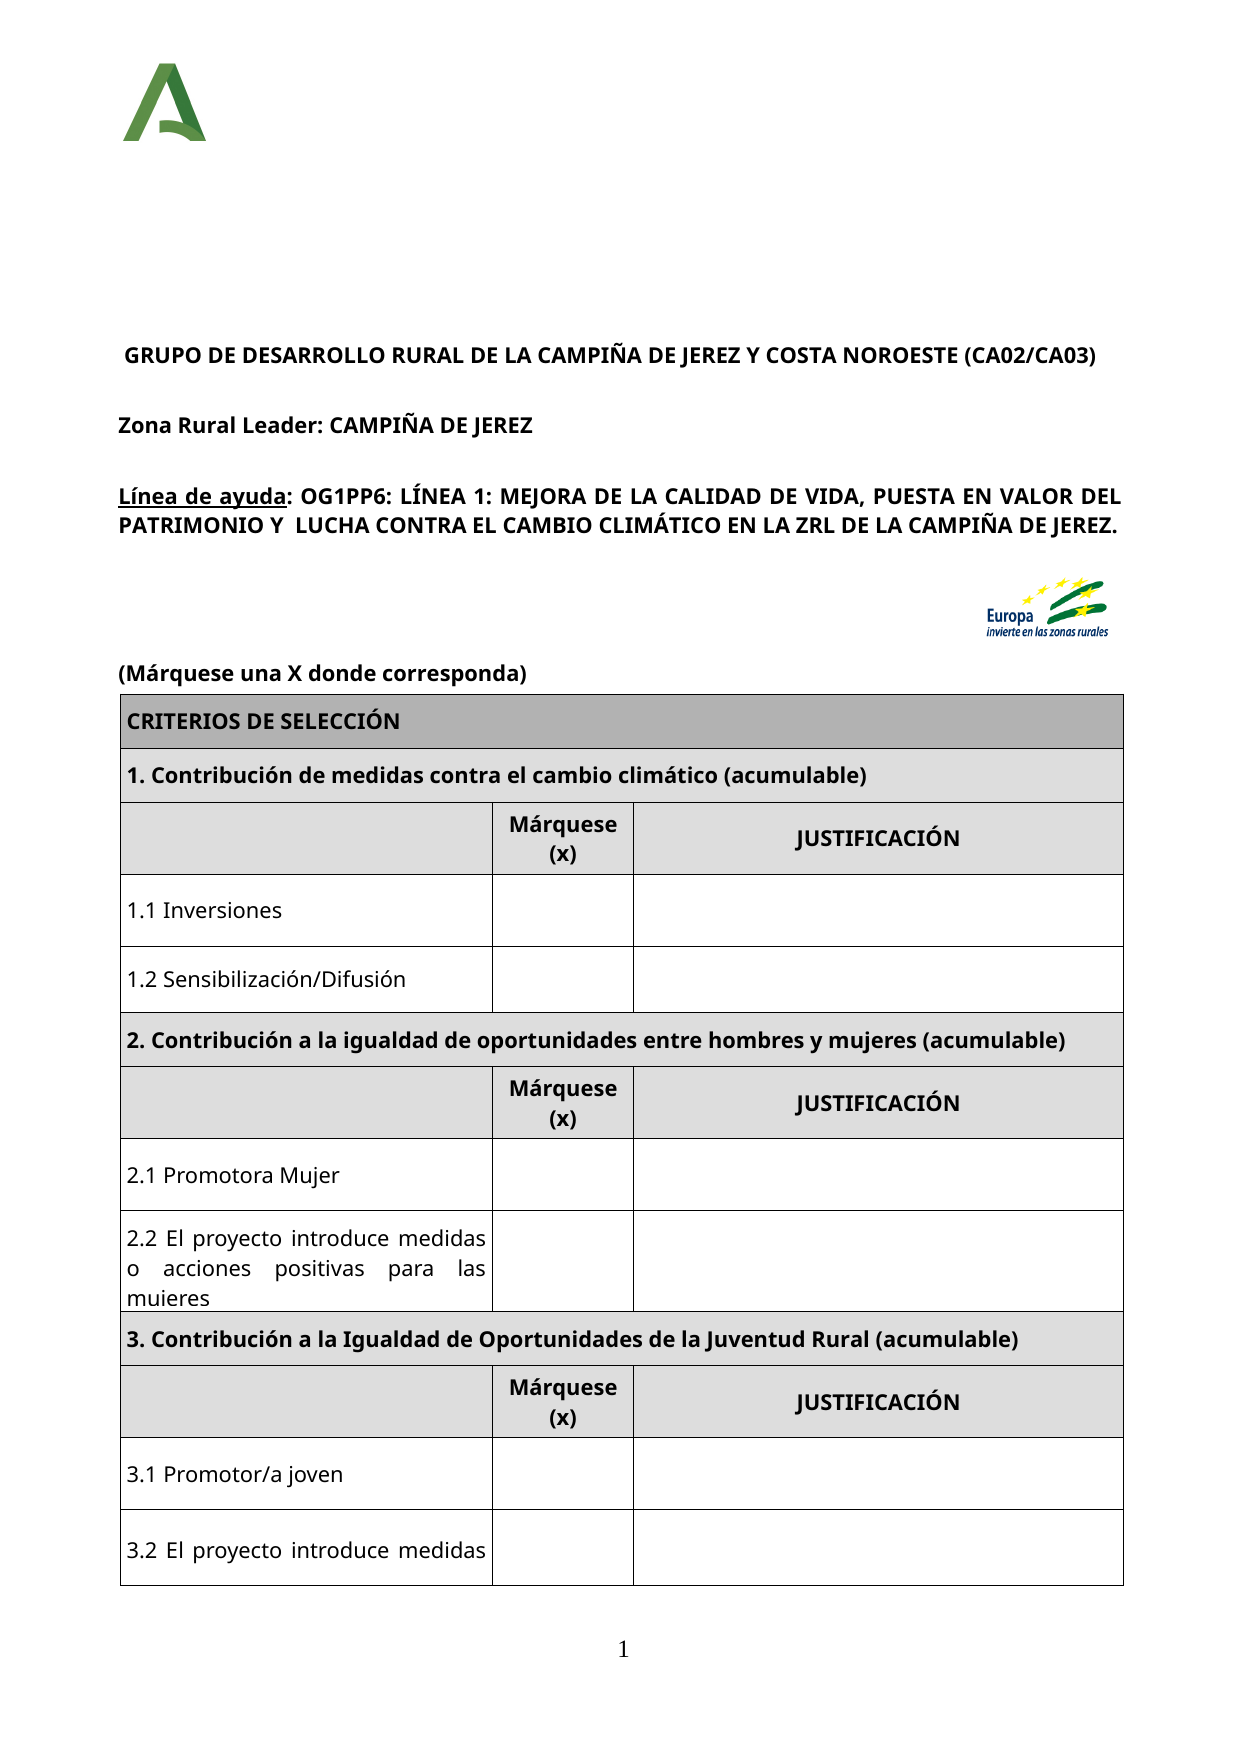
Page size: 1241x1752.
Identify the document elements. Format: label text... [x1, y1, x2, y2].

table_cell [634, 1211, 1123, 1311]
table_cell JUSTIFICACIÓN [634, 803, 1123, 874]
table_cell 1.2 Sensibilización/Difusión [121, 947, 492, 1012]
text (Márquese una X donde corresponda) [118, 658, 1122, 687]
table_header CRITERIOS DE SELECCIÓN [121, 695, 1123, 748]
picture [118, 59, 211, 146]
table_cell [493, 947, 633, 1012]
table_cell [121, 1067, 492, 1138]
table_cell 2. Contribución a la igualdad de oportunidades entre hombres y mujeres (acumulable) [121, 1013, 1123, 1066]
table_cell Márquese (x) [493, 1366, 633, 1437]
table_cell [634, 1438, 1123, 1509]
table_cell [493, 1139, 633, 1210]
table_cell [493, 1510, 633, 1584]
table_cell [634, 1510, 1123, 1584]
table_cell [493, 1211, 633, 1311]
table_cell [121, 1366, 492, 1437]
table_cell Márquese (x) [493, 1067, 633, 1138]
text Zona Rural Leader: Campiña de Jerez [118, 410, 1122, 440]
table_cell 3. Contribución a la Igualdad de Oportunidades de la Juventud Rural (acumulable) [121, 1312, 1123, 1365]
table_cell [634, 875, 1123, 946]
table_cell [493, 1438, 633, 1509]
text Grupo de Desarrollo Rural de la Campiña de Jerez y Costa Noroeste (ca02/ca03) [118, 340, 1122, 369]
table_cell 3.2 El proyecto introduce medidas [121, 1510, 492, 1584]
table_cell JUSTIFICACIÓN [634, 1067, 1123, 1138]
table_cell [634, 947, 1123, 1012]
table_cell [493, 875, 633, 946]
table_cell JUSTIFICACIÓN [634, 1366, 1123, 1437]
table_cell 1.1 Inversiones [121, 875, 492, 946]
table_cell [634, 1139, 1123, 1210]
text Línea de ayuda: OG1PP6: LÍNEA 1: MEJORA DE LA CALIDAD DE VIDA, PUESTA EN VALOR DEL PATRIMONIO Y LUCHA CONTRA EL CAMBIO CLIMÁTICO EN LA ZRL DE LA CAMPIÑA DE JEREZ. [118, 481, 1122, 540]
table_cell Márquese (x) [493, 803, 633, 874]
table_cell 1. Contribución de medidas contra el cambio climático (acumulable) [121, 749, 1123, 802]
table_cell 2.2 El proyecto introduce medidas o acciones positivas para las mujeres [121, 1211, 492, 1311]
table_cell [121, 803, 492, 874]
table_cell 2.1 Promotora Mujer [121, 1139, 492, 1210]
table_cell 3.1 Promotor/a joven [121, 1438, 492, 1509]
